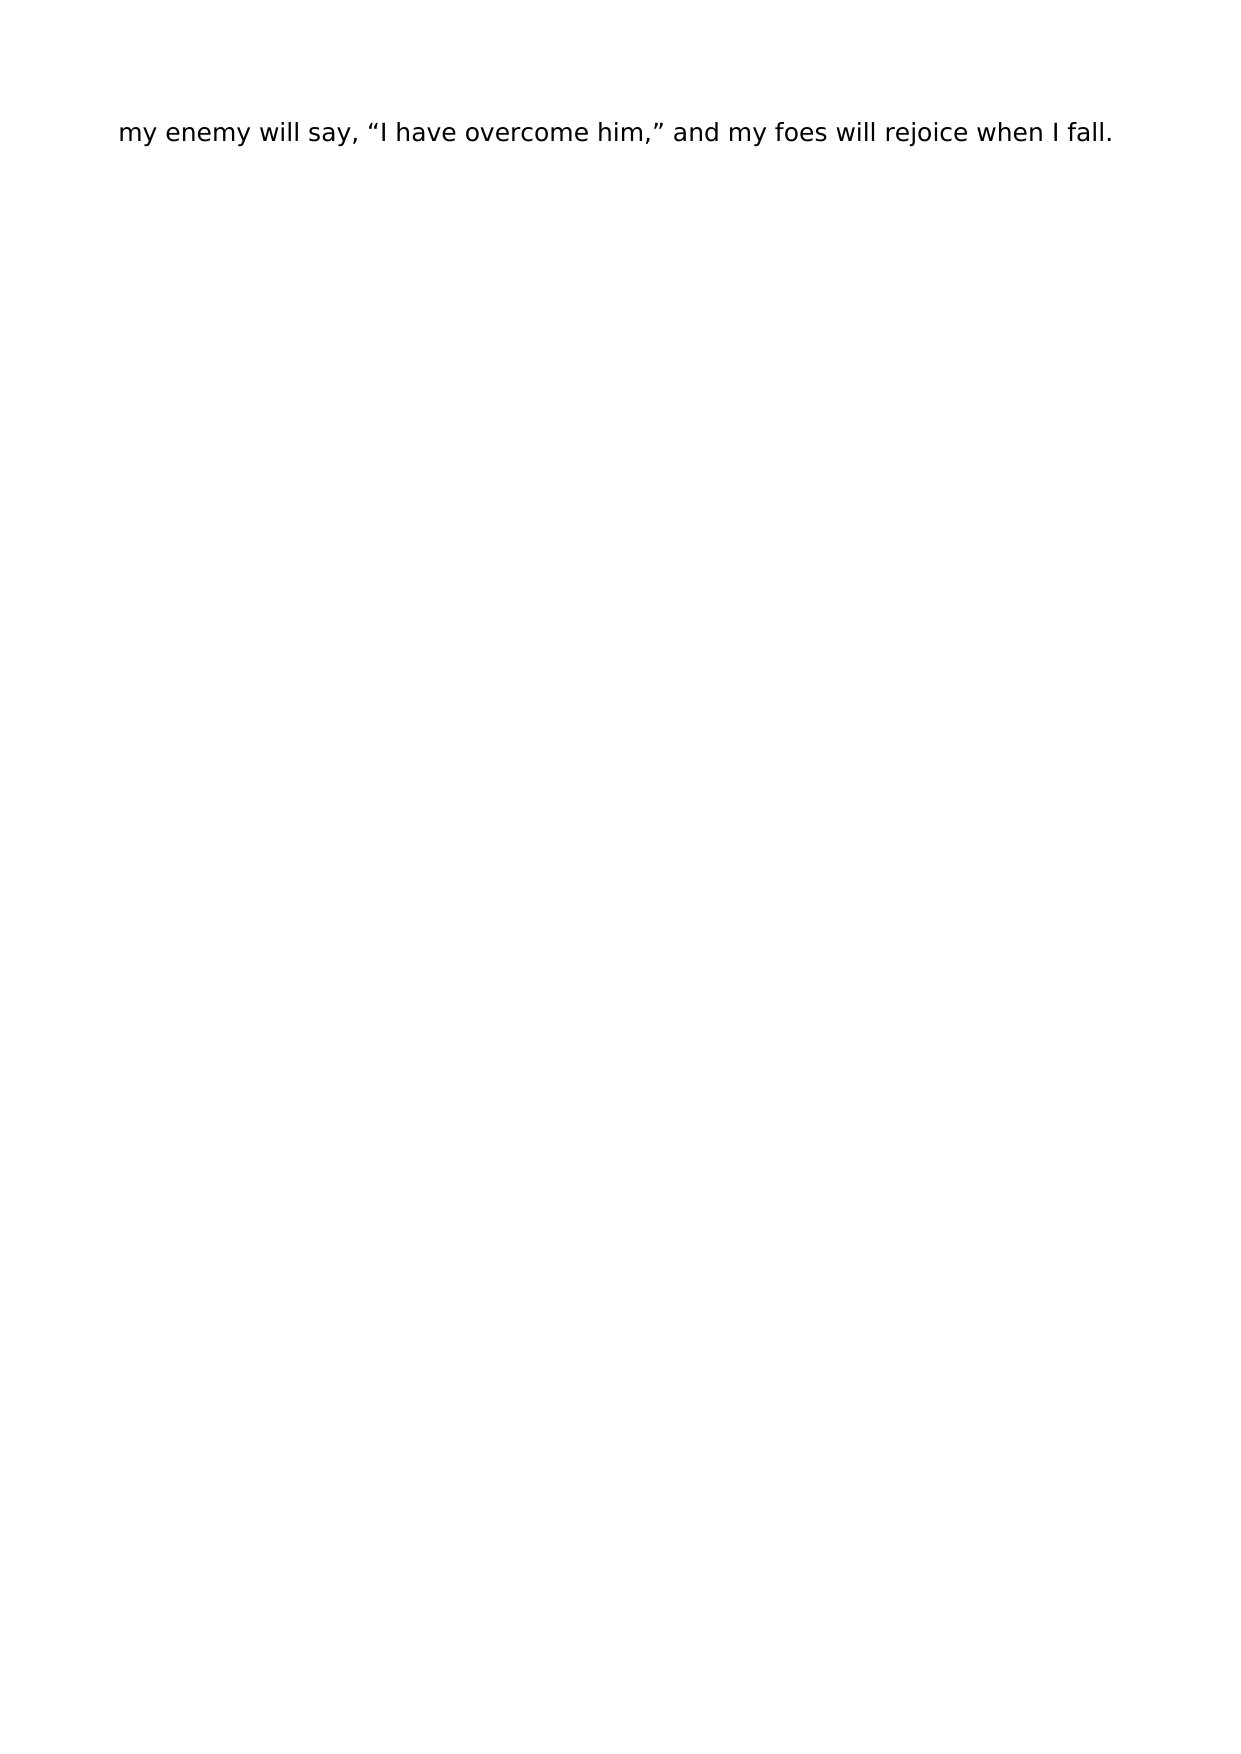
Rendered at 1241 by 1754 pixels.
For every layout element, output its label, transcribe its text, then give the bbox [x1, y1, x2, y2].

text my enemy will say, “I have overcome him,” and my foes will rejoice when I fall. [118, 118, 1122, 147]
